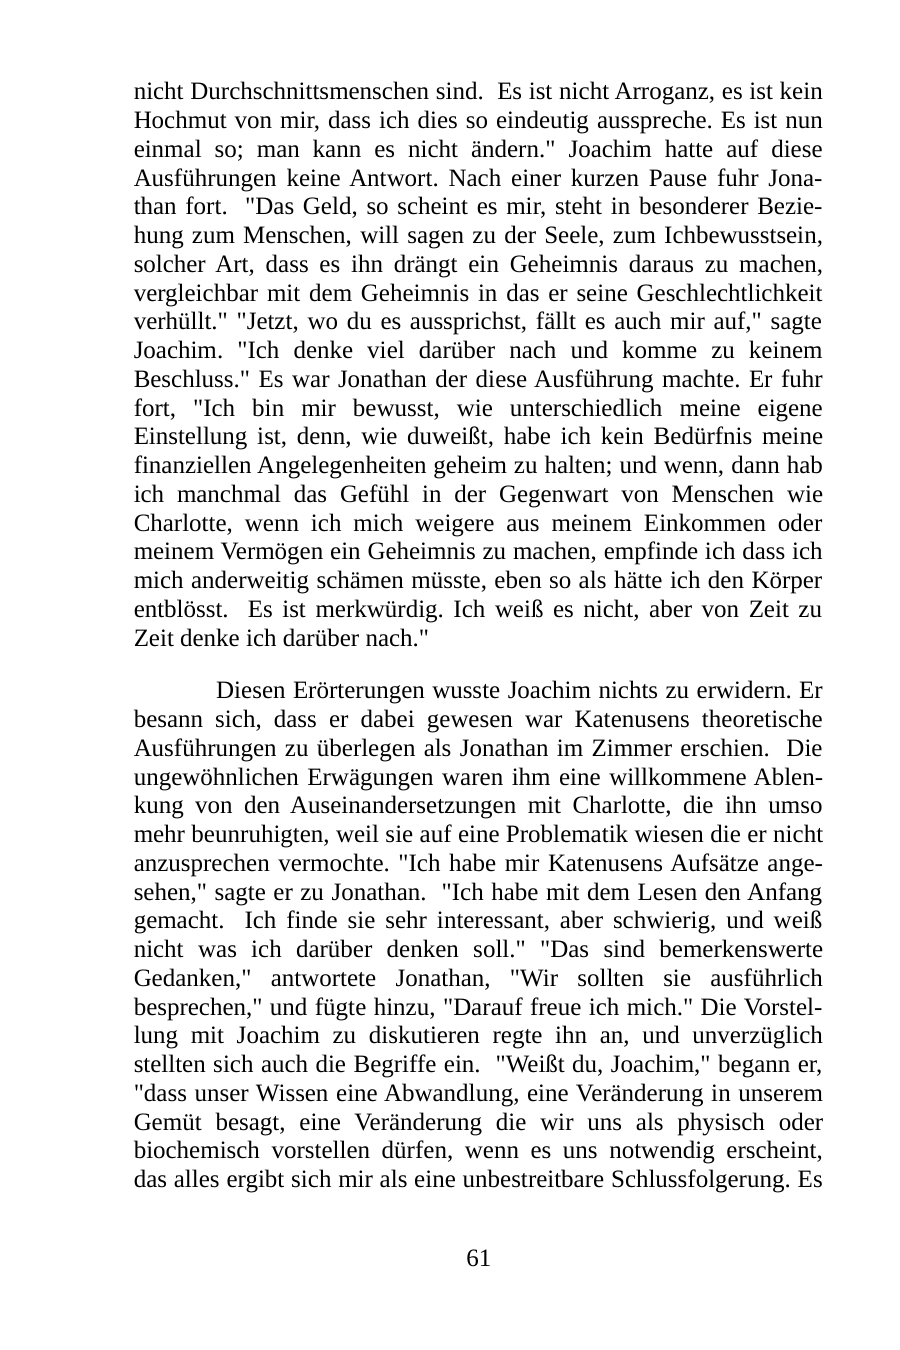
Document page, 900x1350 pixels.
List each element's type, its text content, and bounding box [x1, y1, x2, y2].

text nicht Durchschnittsmenschen sind. Es ist nicht Arroganz, es ist kein Hochmut von mir, dass ich dies so eindeutig ausspreche. Es ist nun einmal so; man kann es nicht ändern." Joachim hatte auf diese Ausführungen keine Antwort. Nach einer kurzen Pause fuhr Jona-than fort. "Das Geld, so scheint es mir, steht in besonderer Bezie-hung zum Menschen, will sagen zu der Seele, zum Ichbewusstsein, solcher Art, dass es ihn drängt ein Geheimnis daraus zu machen, vergleichbar mit dem Geheimnis in das er seine Geschlechtlichkeit verhüllt." "Jetzt, wo du es aussprichst, fällt es auch mir auf," sagte Joachim. "Ich denke viel darüber nach und komme zu keinem Beschluss." Es war Jonathan der diese Ausführung machte. Er fuhr fort, "Ich bin mir bewusst, wie unterschiedlich meine eigene Einstellung ist, denn, wie duweißt, habe ich kein Bedürfnis meine finanziellen Angelegenheiten geheim zu halten; und wenn, dann hab ich manchmal das Gefühl in der Gegenwart von Menschen wie Charlotte, wenn ich mich weigere aus meinem Einkommen oder meinem Vermögen ein Geheimnis zu machen, empfinde ich dass ich mich anderweitig schämen müsste, eben so als hätte ich den Körper entblösst. Es ist merkwürdig. Ich weiß es nicht, aber von Zeit zu Zeit denke ich darüber nach." [133, 76, 823, 651]
text Diesen Erörterungen wusste Joachim nichts zu erwidern. Er besann sich, dass er dabei gewesen war Katenusens theoretische Ausführungen zu überlegen als Jonathan im Zimmer erschien. Die ungewöhnlichen Erwägungen waren ihm eine willkommene Ablen-kung von den Auseinandersetzungen mit Charlotte, die ihn umso mehr beunruhigten, weil sie auf eine Problematik wiesen die er nicht anzusprechen vermochte. "Ich habe mir Katenusens Aufsätze ange-sehen," sagte er zu Jonathan. "Ich habe mit dem Lesen den Anfang gemacht. Ich finde sie sehr interessant, aber schwierig, und weiß nicht was ich darüber denken soll." "Das sind bemerkenswerte Gedanken," antwortete Jonathan, "Wir sollten sie ausführlich besprechen," und fügte hinzu, "Darauf freue ich mich." Die Vorstel-lung mit Joachim zu diskutieren regte ihn an, und unverzüglich stellten sich auch die Begriffe ein. "Weißt du, Joachim," begann er, "dass unser Wissen eine Abwandlung, eine Veränderung in unserem Gemüt besagt, eine Veränderung die wir uns als physisch oder biochemisch vorstellen dürfen, wenn es uns notwendig erscheint, das alles ergibt sich mir als eine unbestreitbare Schlussfolgerung. Es [133, 675, 823, 1193]
